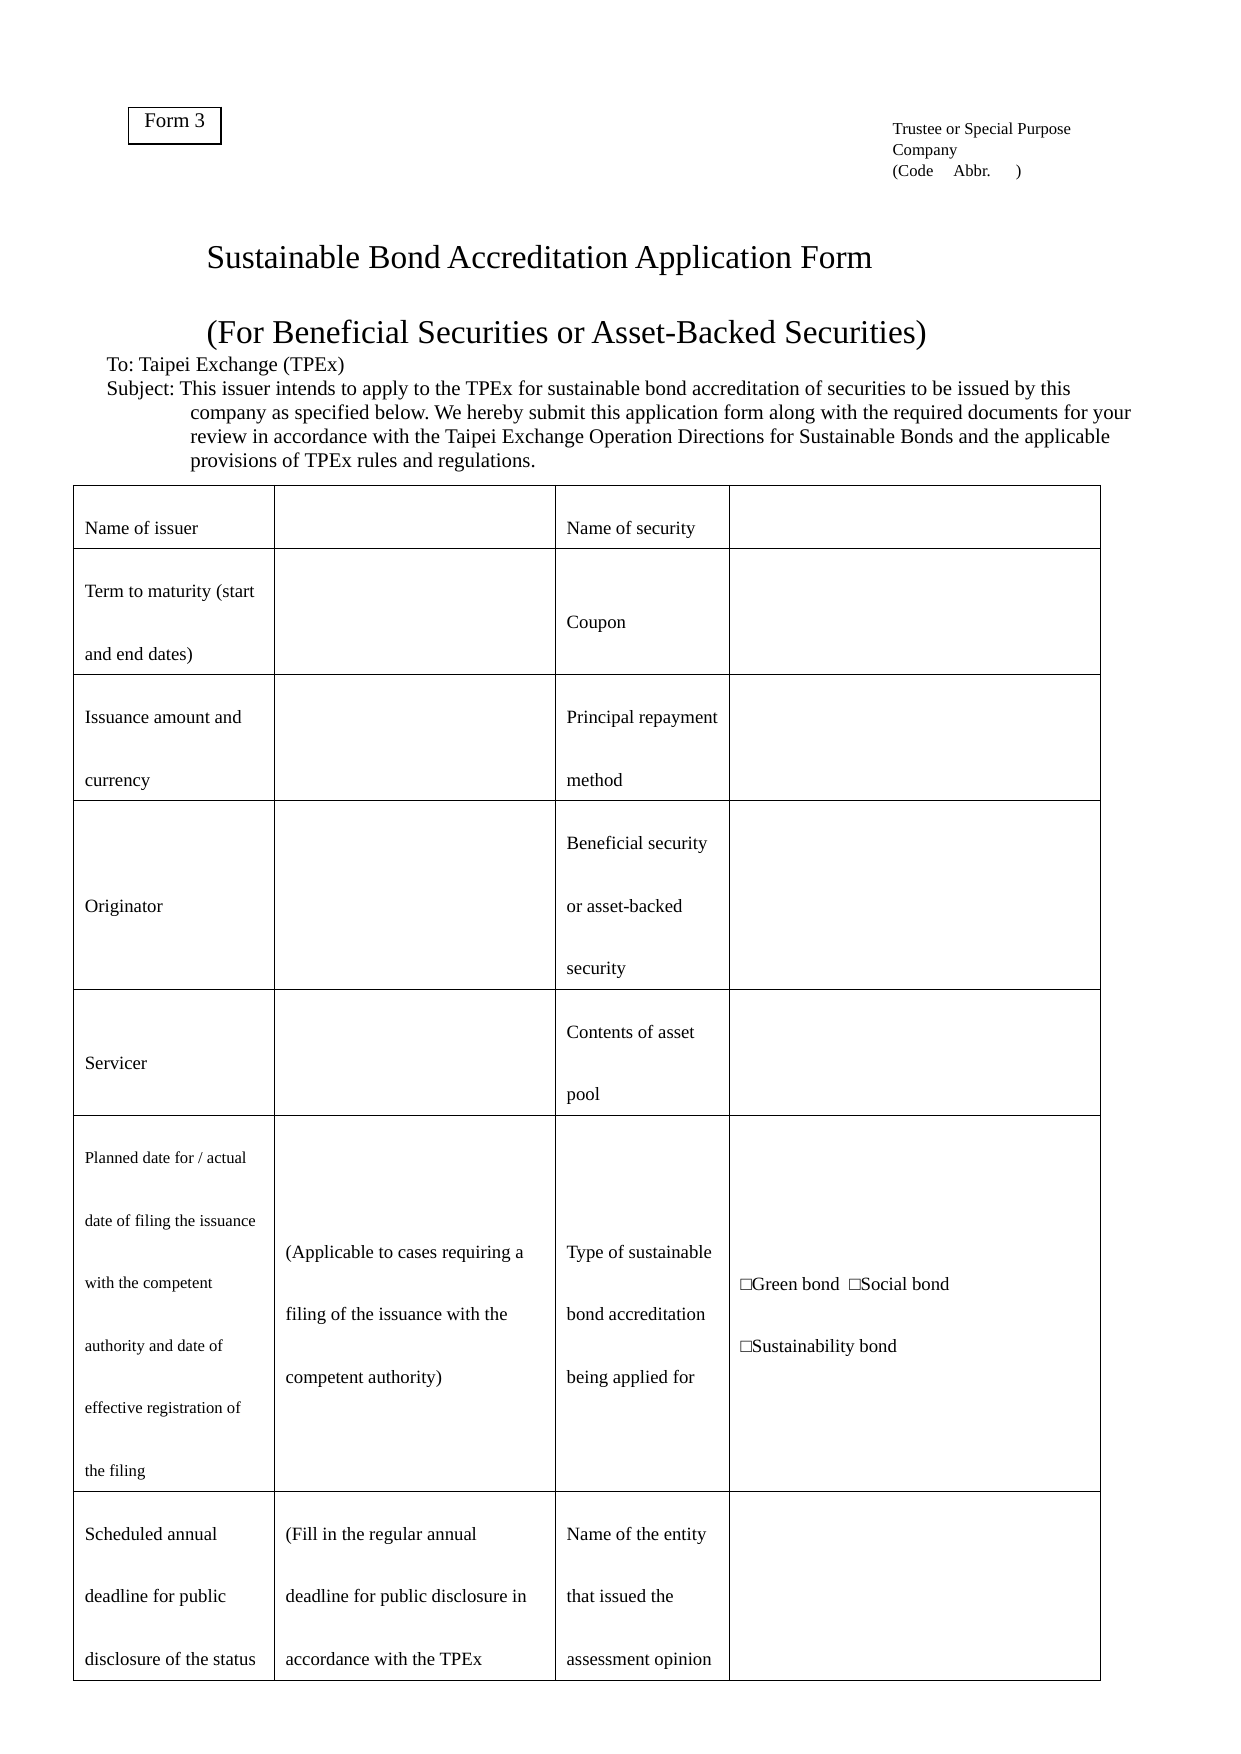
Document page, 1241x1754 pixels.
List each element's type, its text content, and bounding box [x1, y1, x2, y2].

text Subject: This issuer intends to apply to the TPEx for sustainable bond accreditation of securities to be issued by this company as specified below. We hereby submit this application form along with the required documents for your review in accordance with the Taipei Exchange Operation Directions for Sustainable Bonds and the applicable provisions of TPEx rules and regulations. [106, 376, 1134, 472]
table_cell (Applicable to cases requiring a filing of the issuance with the competent authority) [275, 1116, 555, 1491]
table_cell □Green bond □Social bond □Sustainability bond [730, 1116, 1100, 1491]
table_cell [275, 549, 555, 674]
table_cell [730, 549, 1100, 674]
table_cell Type of sustainable bond accreditation being applied for [556, 1116, 729, 1491]
text To: Taipei Exchange (TPEx) [106, 352, 1134, 376]
text Form 3 [144, 108, 205, 132]
table_cell Servicer [74, 990, 274, 1115]
table_cell [730, 801, 1100, 989]
table_cell [275, 675, 555, 800]
table_cell Name of the entity that issued the assessment opinion [556, 1492, 729, 1679]
table_header [275, 486, 555, 548]
table_cell [730, 675, 1100, 800]
table_cell (Fill in the regular annual deadline for public disclosure in accordance with the TPEx [275, 1492, 555, 1679]
text Sustainable Bond Accreditation Application Form [106, 214, 1134, 277]
text Trustee or Special Purpose Company (Code Abbr. ) [892, 118, 1131, 180]
table_cell Principal repayment method [556, 675, 729, 800]
table_cell [730, 1492, 1100, 1679]
table_cell [275, 990, 555, 1115]
table_cell Originator [74, 801, 274, 989]
table_cell [275, 801, 555, 989]
table_cell Issuance amount and currency [74, 675, 274, 800]
table_cell Planned date for / actual date of filing the issuance with the competent authority and date of effective registration of the filing [74, 1116, 274, 1491]
table_cell Coupon [556, 549, 729, 674]
table_header Name of issuer [74, 486, 274, 548]
table_cell Term to maturity (start and end dates) [74, 549, 274, 674]
table_header Name of security [556, 486, 729, 548]
text (For Beneficial Securities or Asset-Backed Securities) [106, 289, 1134, 352]
table_cell [730, 990, 1100, 1115]
table_header [730, 486, 1100, 548]
table_cell Contents of asset pool [556, 990, 729, 1115]
table_cell Scheduled annual deadline for public disclosure of the status [74, 1492, 274, 1679]
table_cell Beneficial security or asset-backed security [556, 801, 729, 989]
